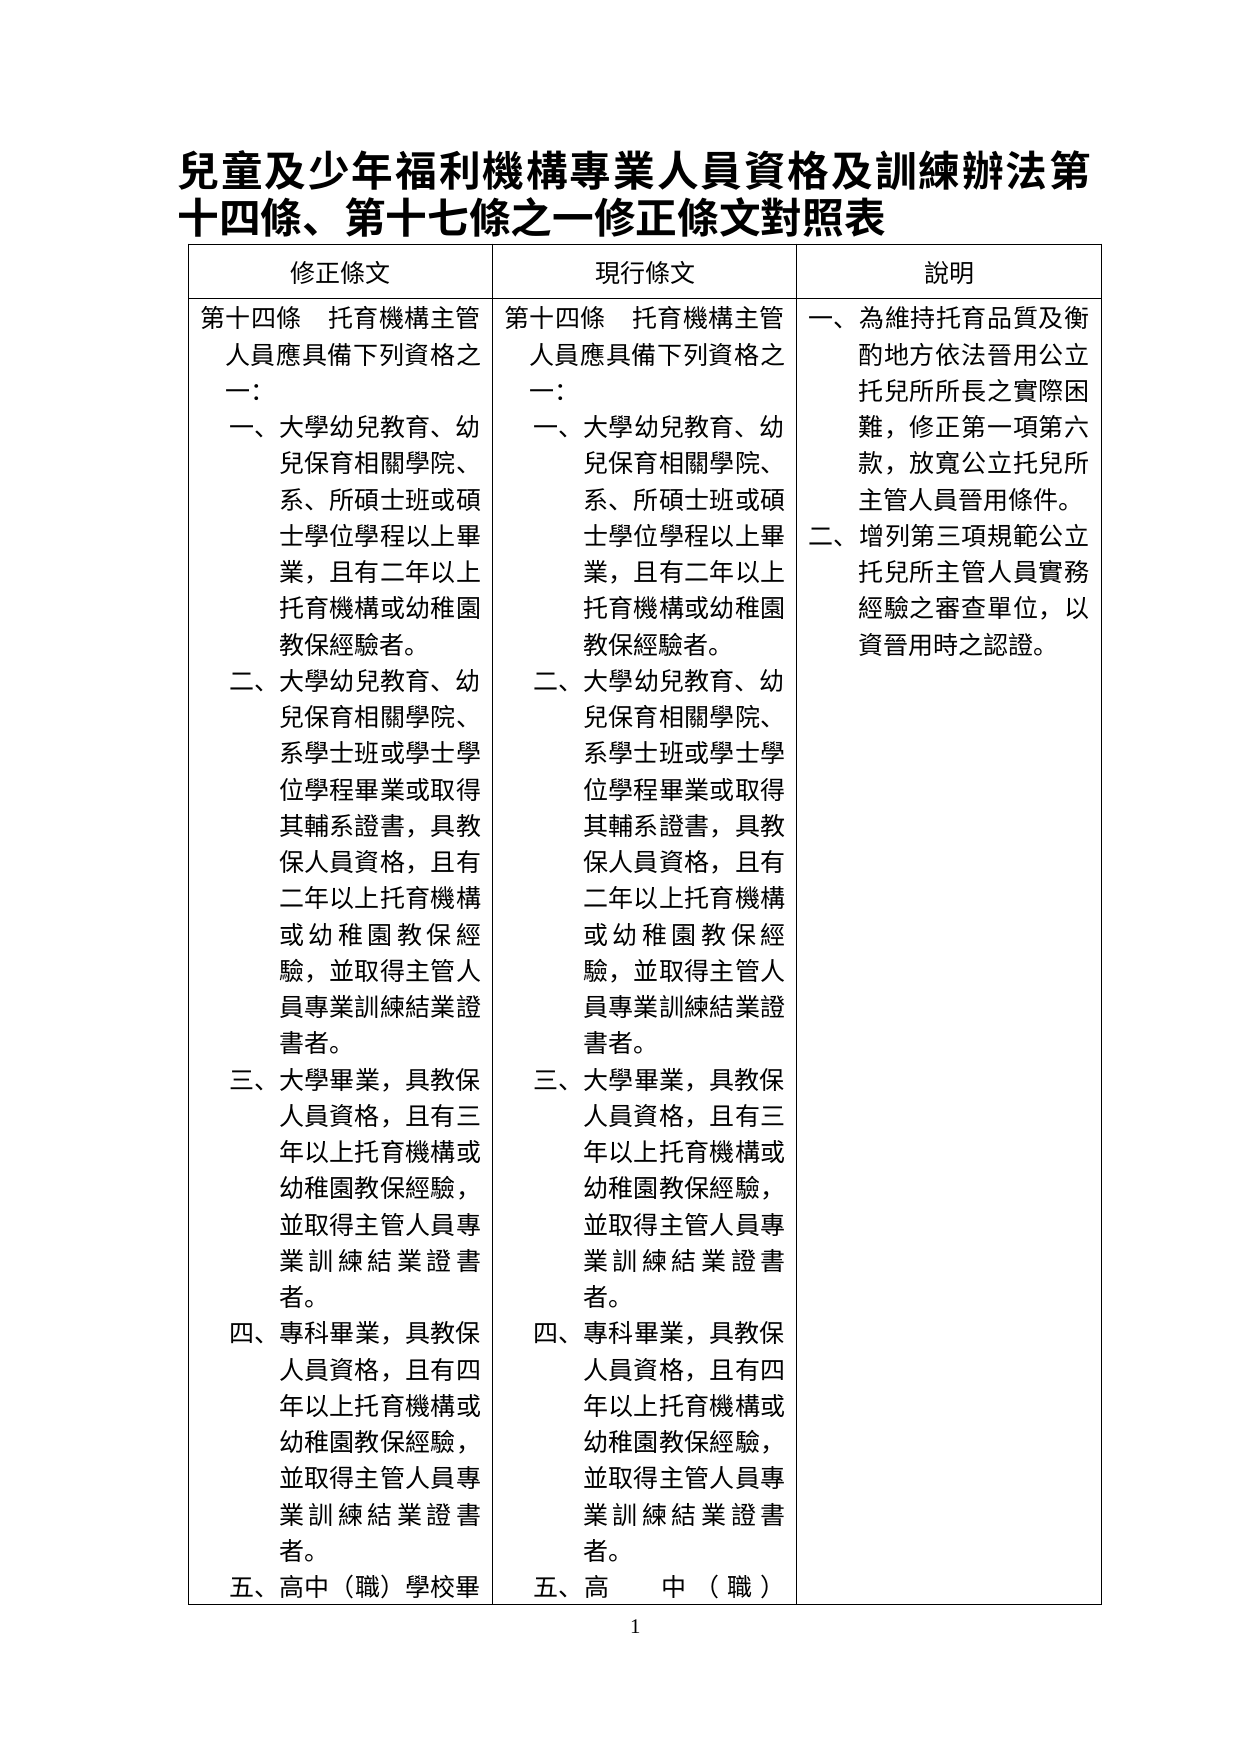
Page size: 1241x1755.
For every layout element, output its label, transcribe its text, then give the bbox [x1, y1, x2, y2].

table_cell 一、為維持托育品質及衡酌地方依法晉用公立托兒所所長之實際困難，修正第一項第六款，放寬公立托兒所主管人員晉用條件。 二、增列第三項規範公立托兒所主管人員實務經驗之審查單位，以資晉用時之認證。 [797, 299, 1101, 1604]
table_header 說明 [797, 245, 1101, 298]
table_header 現行條文 [493, 245, 796, 298]
text 兒童及少年福利機構專業人員資格及訓練辦法第十四條、第十七條之一修正條文對照表 [177, 148, 1093, 243]
table_header 修正條文 [189, 245, 492, 298]
table_cell 第十四條 托育機構主管人員應具備下列資格之一： 一、大學幼兒教育、幼兒保育相關學院、系、所碩士班或碩士學位學程以上畢業，且有二年以上托育機構或幼稚園教保經驗者。 二、大學幼兒教育、幼兒保育相關學院、系學士班或學士學位學程畢業或取得其輔系證書，具教保人員資格，且有二年以上托育機構或幼稚園教保經驗，並取得主管人員專業訓練結業證書者。 三、大學畢業，具教保人員資格，且有三年以上托育機構或幼稚園教保經驗，並取得主管人員專業訓練結業證書者。 四、專科畢業，具教保人員資格，且有四年以上托育機構或幼稚園教保經驗，並取得主管人員專業訓練結業證書者。 五、高中（職） [493, 299, 796, 1604]
table_cell 第十四條 托育機構主管人員應具備下列資格之一： 一、大學幼兒教育、幼兒保育相關學院、系、所碩士班或碩士學位學程以上畢業，且有二年以上托育機構或幼稚園教保經驗者。 二、大學幼兒教育、幼兒保育相關學院、系學士班或學士學位學程畢業或取得其輔系證書，具教保人員資格，且有二年以上托育機構或幼稚園教保經驗，並取得主管人員專業訓練結業證書者。 三、大學畢業，具教保人員資格，且有三年以上托育機構或幼稚園教保經驗，並取得主管人員專業訓練結業證書者。 四、專科畢業，具教保人員資格，且有四年以上托育機構或幼稚園教保經驗，並取得主管人員專業訓練結業證書者。 五、高中（職）學校畢 [189, 299, 492, 1604]
